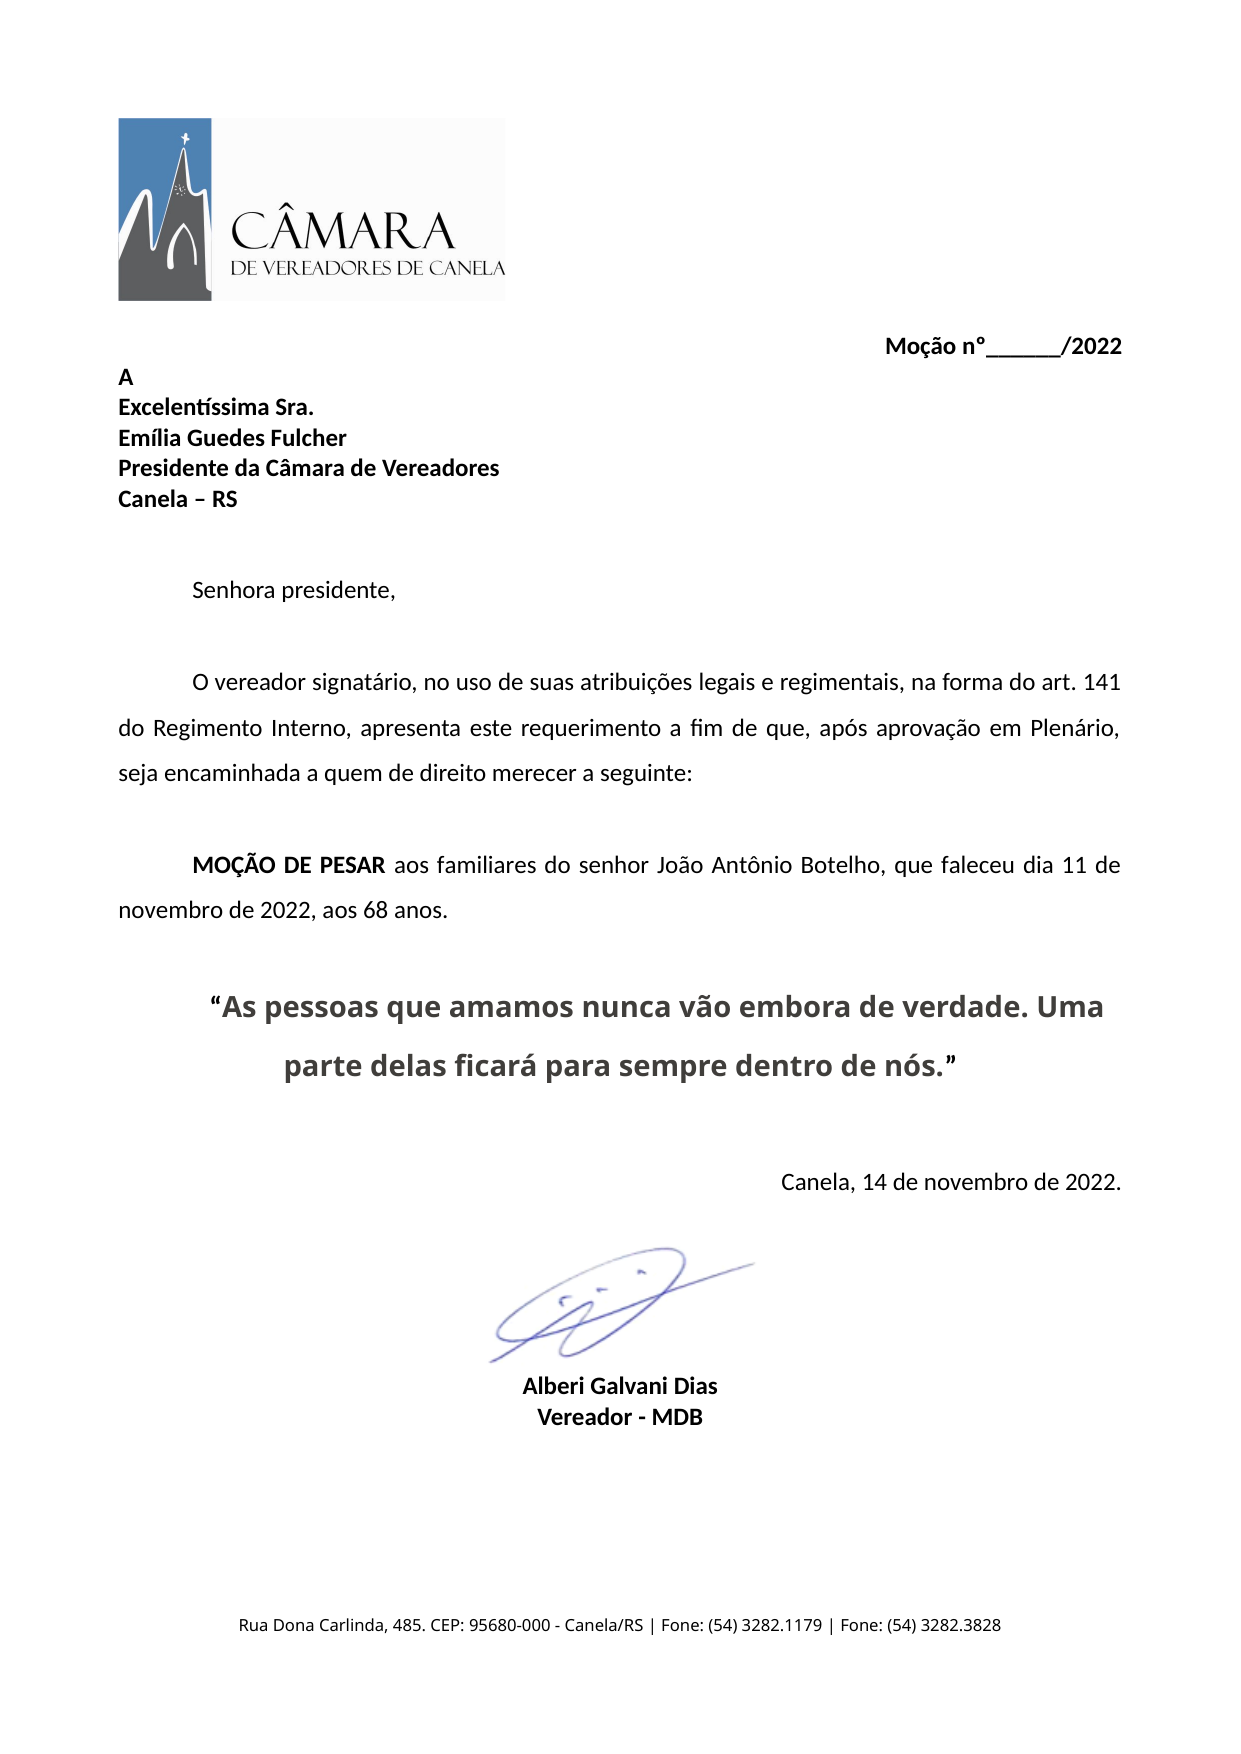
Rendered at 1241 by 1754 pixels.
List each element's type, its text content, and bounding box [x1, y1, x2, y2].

text Senhora presidente, [118, 574, 1122, 605]
text Canela – RS [118, 483, 1122, 513]
text MOÇÃO DE PESAR aos familiares do senhor João Antônio Botelho, que faleceu dia 11 de novembro de 2022, aos 68 anos. [118, 849, 1122, 925]
text Alberi Galvani Dias [118, 1371, 1122, 1401]
text Emília Guedes Fulcher [118, 422, 1122, 452]
text Presidente da Câmara de Vereadores [118, 452, 1122, 483]
text Vereador - MDB [118, 1401, 1122, 1432]
text “As pessoas que amamos nunca vão embora de verdade. Uma parte delas ficará para sempre dentro de nós.” [118, 986, 1122, 1085]
subtitle Moção nº______/2022 [118, 330, 1122, 361]
picture [481, 1242, 760, 1371]
picture [118, 118, 506, 301]
text A [118, 361, 1122, 391]
text Canela, 14 de novembro de 2022. [118, 1166, 1122, 1197]
text O vereador signatário, no uso de suas atribuições legais e regimentais, na forma do art. 141 do Regimento Interno, apresenta este requerimento a fim de que, após aprovação em Plenário, seja encaminhada a quem de direito merecer a seguinte: [118, 666, 1122, 788]
text Excelentíssima Sra. [118, 391, 1122, 422]
